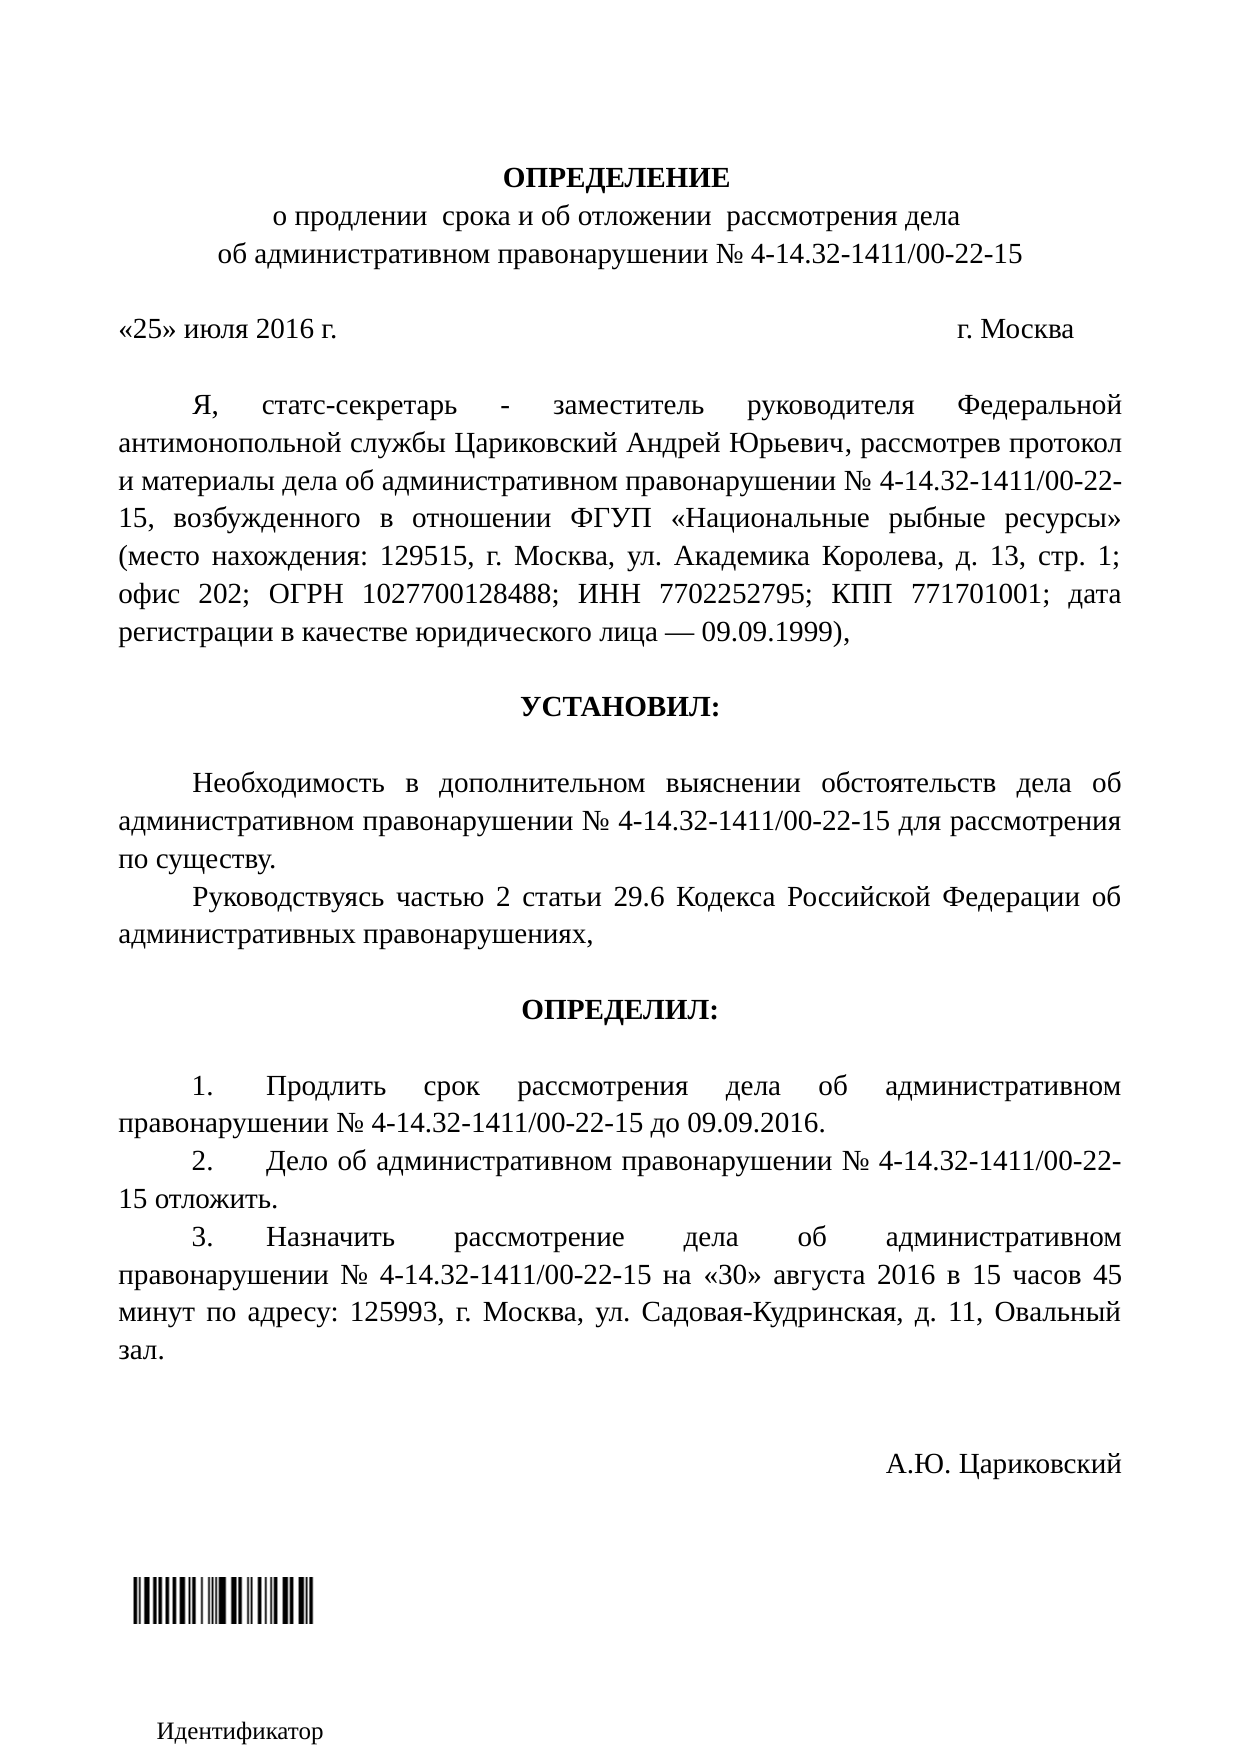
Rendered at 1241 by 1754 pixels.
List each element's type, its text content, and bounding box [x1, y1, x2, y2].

text Руководствуясь частью 2 статьи 29.6 Кодекса Российской Федерации об административных правонарушениях, [118, 874, 1122, 950]
picture [118, 1577, 331, 1624]
text об административном правонарушении № 4-14.32-1411/00-22-15 [118, 232, 1122, 269]
text ОПРЕДЕЛИЛ: [118, 988, 1122, 1026]
text «25» июля 2016 г. г. Москва [118, 307, 1122, 345]
list Назначить рассмотрение дела об административном правонарушении № 4-14.32-1411/00-22-15 на «30» августа 2016 в 15 часов 45 минут по адресу: 125993, г. Москва, ул. Садовая-Кудринская, д. 11, Овальный зал. [118, 1215, 1122, 1366]
text Я, статс-секретарь - заместитель руководителя Федеральной антимонопольной службы Цариковский Андрей Юрьевич, рассмотрев протокол и материалы дела об административном правонарушении № 4-14.32-1411/00-22-15, возбужденного в отношении ФГУП «Национальные рыбные ресурсы» (место нахождения: 129515, г. Москва, ул. Академика Королева, д. 13, стр. 1; офис 202; ОГРН 1027700128488; ИНН 7702252795; КПП 771701001; дата регистрации в качестве юридического лица — 09.09.1999), [118, 383, 1122, 647]
text А.Ю. Цариковский [118, 1442, 1122, 1479]
text о продлении срока и об отложении рассмотрения дела [118, 194, 1122, 232]
text ОПРЕДЕЛЕНИЕ [118, 156, 1122, 194]
text УСТАНОВИЛ: [118, 685, 1122, 723]
list Дело об административном правонарушении № 4-14.32-1411/00-22-15 отложить. [118, 1139, 1122, 1215]
text Необходимость в дополнительном выяснении обстоятельств дела об административном правонарушении № 4-14.32-1411/00-22-15 для рассмотрения по существу. [118, 761, 1122, 874]
list Продлить срок рассмотрения дела об административном правонарушении № 4-14.32-1411/00-22-15 до 09.09.2016. [118, 1063, 1122, 1139]
